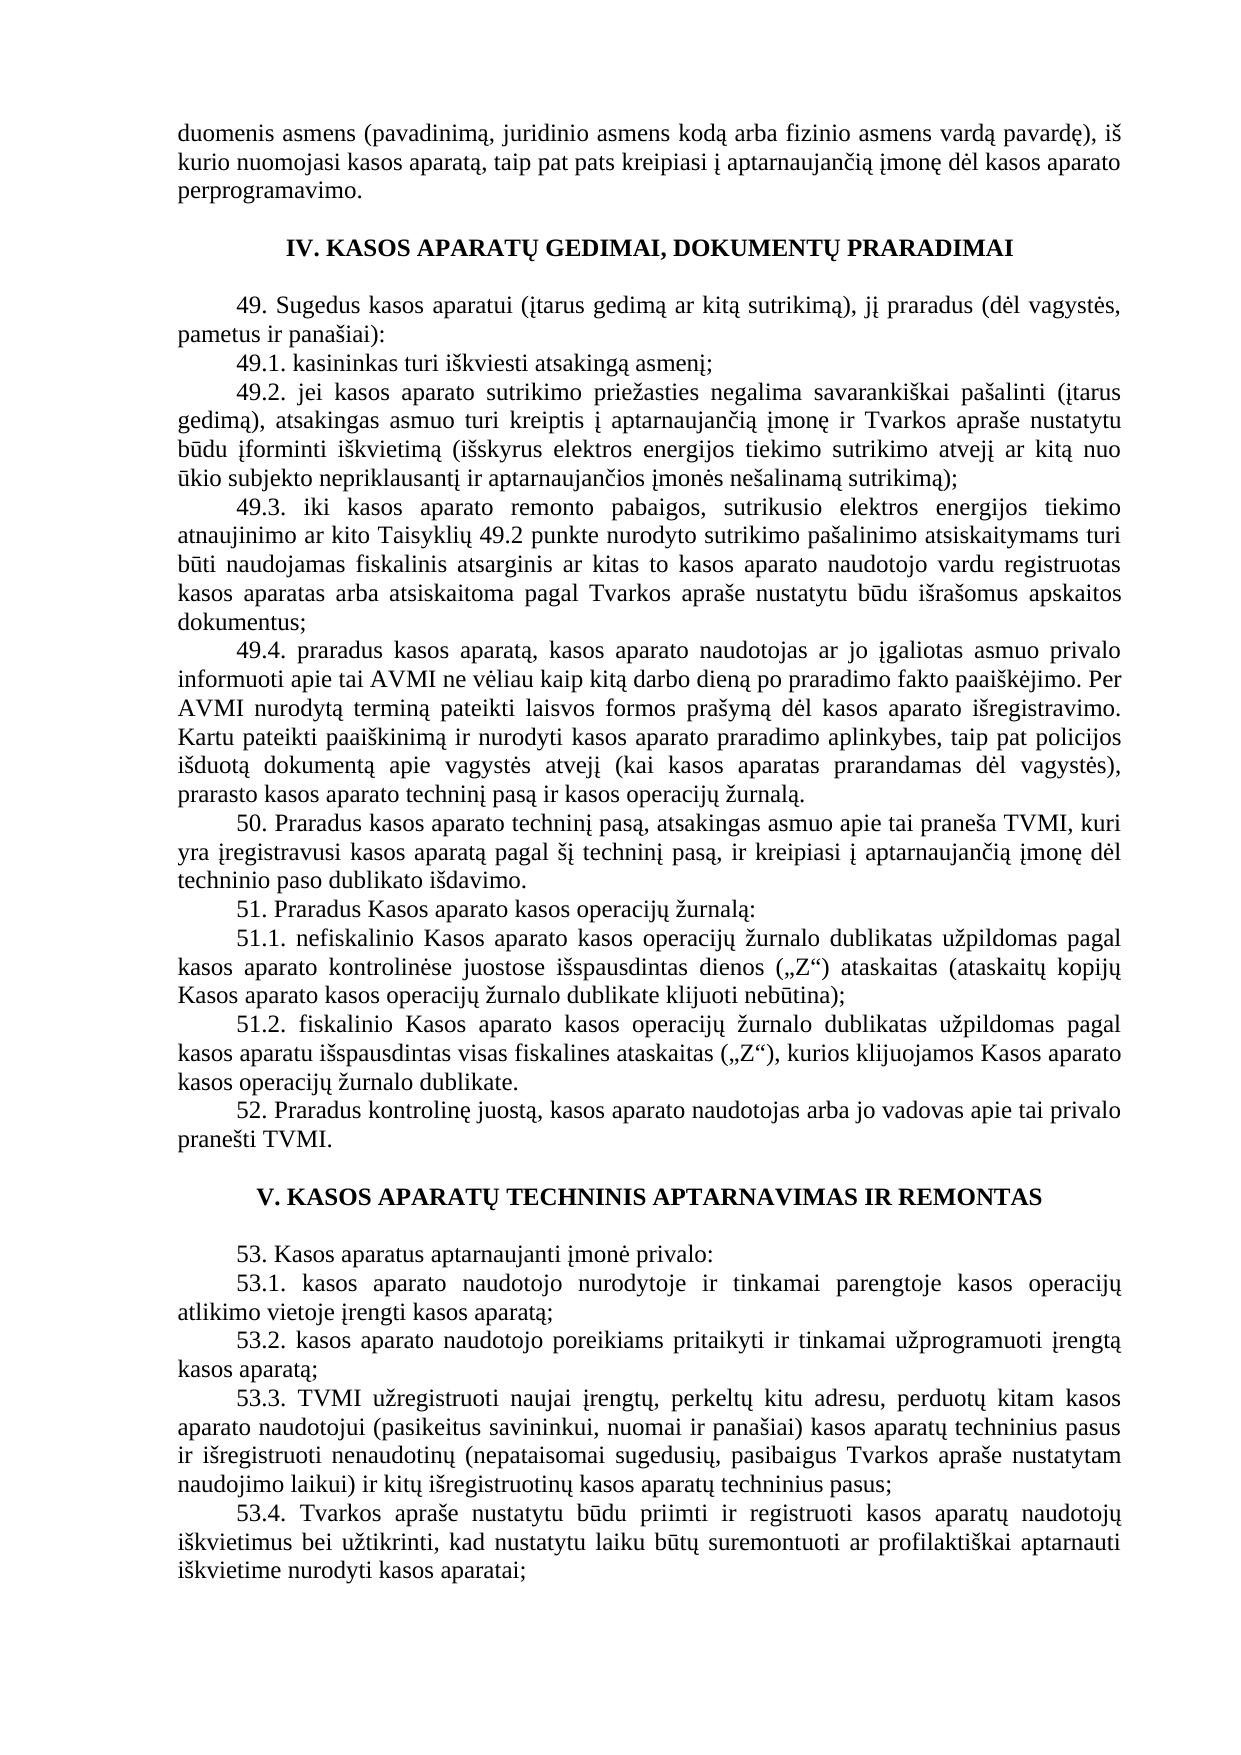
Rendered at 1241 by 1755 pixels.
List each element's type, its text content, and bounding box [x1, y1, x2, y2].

text V. KASOS APARATŲ TECHNINIS APTARNAVIMAS IR REMONTAS [177, 1182, 1122, 1211]
text 53.4. Tvarkos apraše nustatytu būdu priimti ir registruoti kasos aparatų naudotojų iškvietimus bei užtikrinti, kad nustatytu laiku būtų suremontuoti ar profilaktiškai aptarnauti iškvietime nurodyti kasos aparatai; [177, 1498, 1122, 1584]
text 53.3. TVMI užregistruoti naujai įrengtų, perkeltų kitu adresu, perduotų kitam kasos aparato naudotojui (pasikeitus savininkui, nuomai ir panašiai) kasos aparatų techninius pasus ir išregistruoti nenaudotinų (nepataisomai sugedusių, pasibaigus Tvarkos apraše nustatytam naudojimo laikui) ir kitų išregistruotinų kasos aparatų techninius pasus; [177, 1383, 1122, 1498]
text 51. Praradus Kasos aparato kasos operacijų žurnalą: [177, 894, 1122, 923]
text 50. Praradus kasos aparato techninį pasą, atsakingas asmuo apie tai praneša TVMI, kuri yra įregistravusi kasos aparatą pagal šį techninį pasą, ir kreipiasi į aptarnaujančią įmonę dėl techninio paso dublikato išdavimo. [177, 808, 1122, 894]
text 49.1. kasininkas turi iškviesti atsakingą asmenį; [177, 348, 1122, 377]
text 53. Kasos aparatus aptarnaujanti įmonė privalo: [177, 1239, 1122, 1268]
text 52. Praradus kontrolinę juostą, kasos aparato naudotojas arba jo vadovas apie tai privalo pranešti TVMI. [177, 1096, 1122, 1153]
text 53.2. kasos aparato naudotojo poreikiams pritaikyti ir tinkamai užprogramuoti įrengtą kasos aparatą; [177, 1326, 1122, 1383]
text 49.3. iki kasos aparato remonto pabaigos, sutrikusio elektros energijos tiekimo atnaujinimo ar kito Taisyklių 49.2 punkte nurodyto sutrikimo pašalinimo atsiskaitymams turi būti naudojamas fiskalinis atsarginis ar kitas to kasos aparato naudotojo vardu registruotas kasos aparatas arba atsiskaitoma pagal Tvarkos apraše nustatytu būdu išrašomus apskaitos dokumentus; [177, 492, 1122, 636]
text duomenis asmens (pavadinimą, juridinio asmens kodą arba fizinio asmens vardą pavardę), iš kurio nuomojasi kasos aparatą, taip pat pats kreipiasi į aptarnaujančią įmonę dėl kasos aparato perprogramavimo. [177, 118, 1122, 204]
text 49. Sugedus kasos aparatui (įtarus gedimą ar kitą sutrikimą), jį praradus (dėl vagystės, pametus ir panašiai): [177, 291, 1122, 348]
text 51.2. fiskalinio Kasos aparato kasos operacijų žurnalo dublikatas užpildomas pagal kasos aparatu išspausdintas visas fiskalines ataskaitas („Z“), kurios klijuojamos Kasos aparato kasos operacijų žurnalo dublikate. [177, 1009, 1122, 1096]
text 51.1. nefiskalinio Kasos aparato kasos operacijų žurnalo dublikatas užpildomas pagal kasos aparato kontrolinėse juostose išspausdintas dienos („Z“) ataskaitas (ataskaitų kopijų Kasos aparato kasos operacijų žurnalo dublikate klijuoti nebūtina); [177, 923, 1122, 1009]
text 49.2. jei kasos aparato sutrikimo priežasties negalima savarankiškai pašalinti (įtarus gedimą), atsakingas asmuo turi kreiptis į aptarnaujančią įmonę ir Tvarkos apraše nustatytu būdu įforminti iškvietimą (išskyrus elektros energijos tiekimo sutrikimo atvejį ar kitą nuo ūkio subjekto nepriklausantį ir aptarnaujančios įmonės nešalinamą sutrikimą); [177, 377, 1122, 492]
text IV. KASOS APARATŲ GEDIMAI, DOKUMENTŲ PRARADIMAI [177, 233, 1122, 262]
text 49.4. praradus kasos aparatą, kasos aparato naudotojas ar jo įgaliotas asmuo privalo informuoti apie tai AVMI ne vėliau kaip kitą darbo dieną po praradimo fakto paaiškėjimo. Per AVMI nurodytą terminą pateikti laisvos formos prašymą dėl kasos aparato išregistravimo. Kartu pateikti paaiškinimą ir nurodyti kasos aparato praradimo aplinkybes, taip pat policijos išduotą dokumentą apie vagystės atvejį (kai kasos aparatas prarandamas dėl vagystės), prarasto kasos aparato techninį pasą ir kasos operacijų žurnalą. [177, 636, 1122, 808]
text 53.1. kasos aparato naudotojo nurodytoje ir tinkamai parengtoje kasos operacijų atlikimo vietoje įrengti kasos aparatą; [177, 1268, 1122, 1326]
